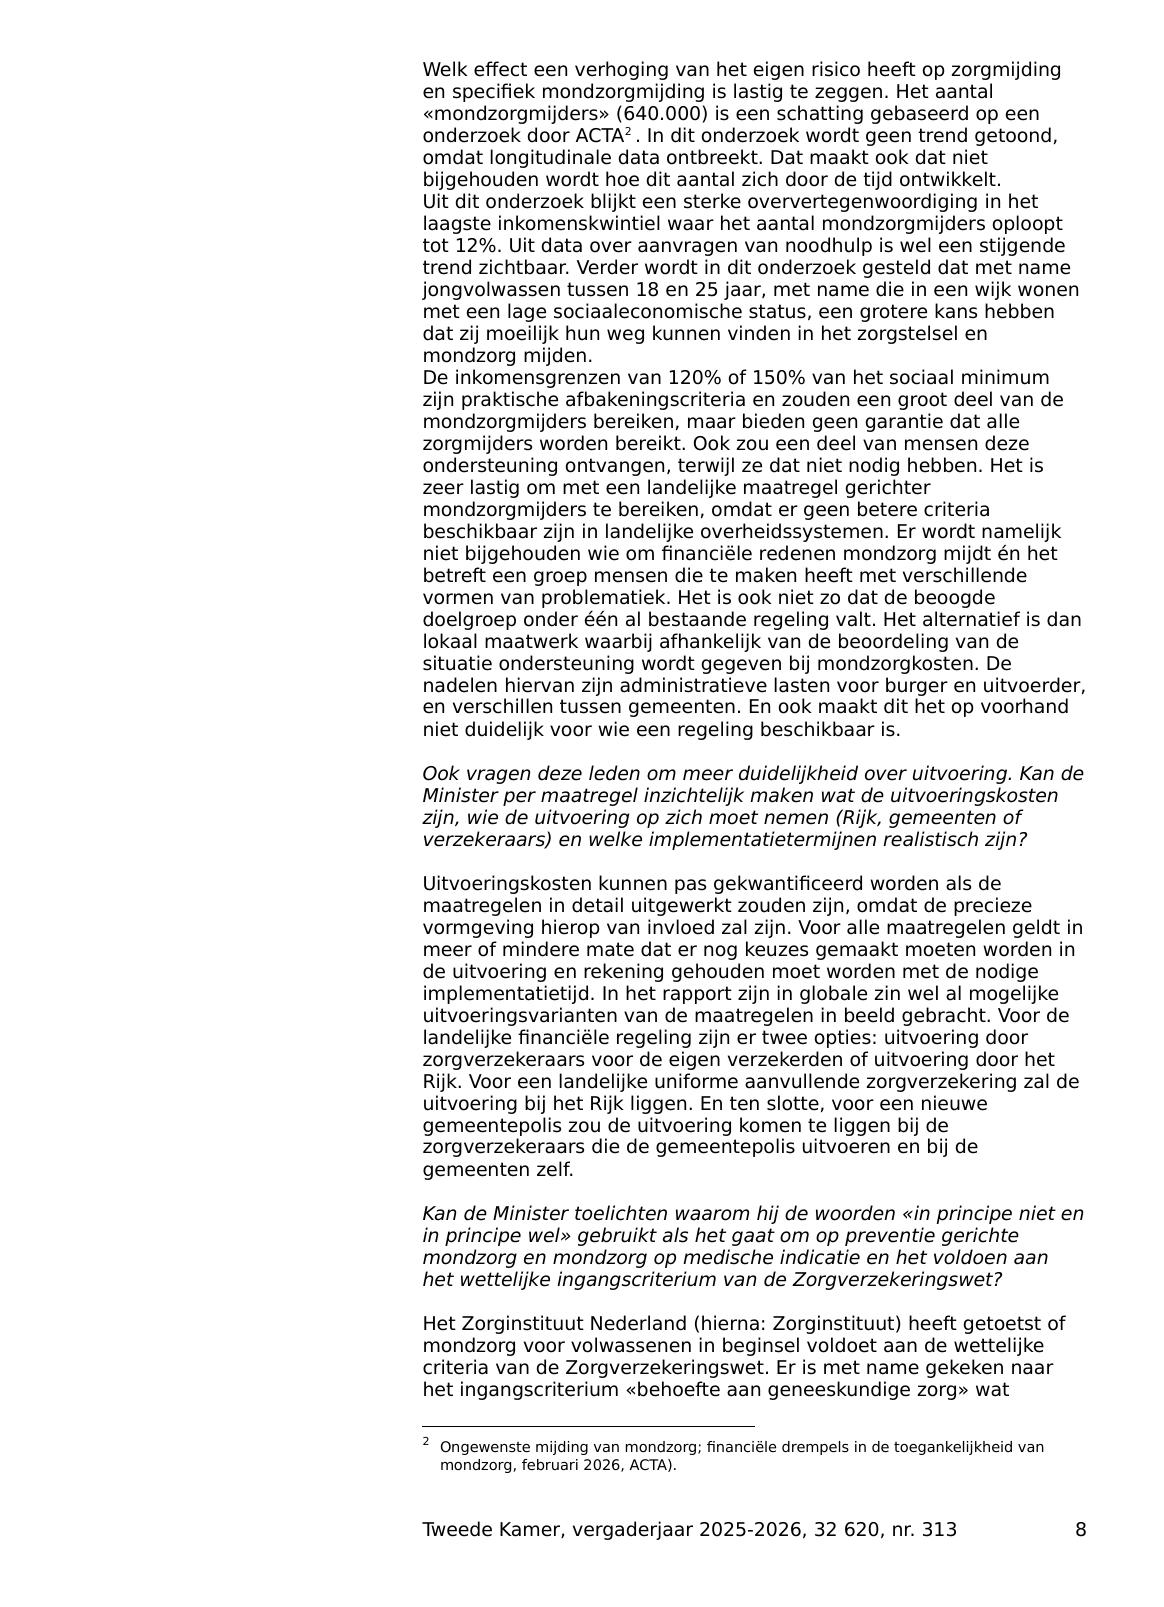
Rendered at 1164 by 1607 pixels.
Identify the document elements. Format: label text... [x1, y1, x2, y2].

text Het Zorginstituut Nederland (hierna: Zorginstituut) heeft getoetst of mondzorg voor volwassenen in beginsel voldoet aan de wettelijke criteria van de Zorgverzekeringswet. Er is met name gekeken naar het ingangscriterium «behoefte aan geneeskundige zorg» wat [422, 1313, 1087, 1401]
text De inkomensgrenzen van 120% of 150% van het sociaal minimum zijn praktische afbakeningscriteria en zouden een groot deel van de mondzorgmijders bereiken, maar bieden geen garantie dat alle zorgmijders worden bereikt. Ook zou een deel van mensen deze ondersteuning ontvangen, terwijl ze dat niet nodig hebben. Het is zeer lastig om met een landelijke maatregel gerichter mondzorgmijders te bereiken, omdat er geen betere criteria beschikbaar zijn in landelijke overheidssystemen. Er wordt namelijk niet bijgehouden wie om financiële redenen mondzorg mijdt én het betreft een groep mensen die te maken heeft met verschillende vormen van problematiek. Het is ook niet zo dat de beoogde doelgroep onder één al bestaande regeling valt. Het alternatief is dan lokaal maatwerk waarbij afhankelijk van de beoordeling van de situatie ondersteuning wordt gegeven bij mondzorgkosten. De nadelen hiervan zijn administratieve lasten voor burger en uitvoerder, en verschillen tussen gemeenten. En ook maakt dit het op voorhand niet duidelijk voor wie een regeling beschikbaar is. [422, 367, 1087, 740]
text Ook vragen deze leden om meer duidelijkheid over uitvoering. Kan de Minister per maatregel inzichtelijk maken wat de uitvoeringskosten zijn, wie de uitvoering op zich moet nemen (Rijk, gemeenten of verzekeraars) en welke implementatietermijnen realistisch zijn? [422, 763, 1087, 851]
text Ongewenste mijding van mondzorg; financiële drempels in de toegankelijkheid van mondzorg, februari 2026, ACTA). [422, 1435, 1087, 1474]
text Uitvoeringskosten kunnen pas gekwantificeerd worden als de maatregelen in detail uitgewerkt zouden zijn, omdat de precieze vormgeving hierop van invloed zal zijn. Voor alle maatregelen geldt in meer of mindere mate dat er nog keuzes gemaakt moeten worden in de uitvoering en rekening gehouden moet worden met de nodige implementatietijd. In het rapport zijn in globale zin wel al mogelijke uitvoeringsvarianten van de maatregelen in beeld gebracht. Voor de landelijke financiële regeling zijn er twee opties: uitvoering door zorgverzekeraars voor de eigen verzekerden of uitvoering door het Rijk. Voor een landelijke uniforme aanvullende zorgverzekering zal de uitvoering bij het Rijk liggen. En ten slotte, voor een nieuwe gemeentepolis zou de uitvoering komen te liggen bij de zorgverzekeraars die de gemeentepolis uitvoeren en bij de gemeenten zelf. [422, 873, 1087, 1180]
text Welk effect een verhoging van het eigen risico heeft op zorgmijding en specifiek mondzorgmijding is lastig te zeggen. Het aantal «mondzorgmijders» (640.000) is een schatting gebaseerd op een onderzoek door ACTA. In dit onderzoek wordt geen trend getoond, omdat longitudinale data ontbreekt. Dat maakt ook dat niet bijgehouden wordt hoe dit aantal zich door de tijd ontwikkelt. [422, 59, 1087, 191]
text Kan de Minister toelichten waarom hij de woorden «in principe niet en in principe wel» gebruikt als het gaat om op preventie gerichte mondzorg en mondzorg op medische indicatie en het voldoen aan het wettelijke ingangscriterium van de Zorgverzekeringswet? [422, 1203, 1087, 1291]
text Uit dit onderzoek blijkt een sterke oververtegenwoordiging in het laagste inkomenskwintiel waar het aantal mondzorgmijders oploopt tot 12%. Uit data over aanvragen van noodhulp is wel een stijgende trend zichtbaar. Verder wordt in dit onderzoek gesteld dat met name jongvolwassen tussen 18 en 25 jaar, met name die in een wijk wonen met een lage sociaaleconomische status, een grotere kans hebben dat zij moeilijk hun weg kunnen vinden in het zorgstelsel en mondzorg mijden. [422, 191, 1087, 367]
